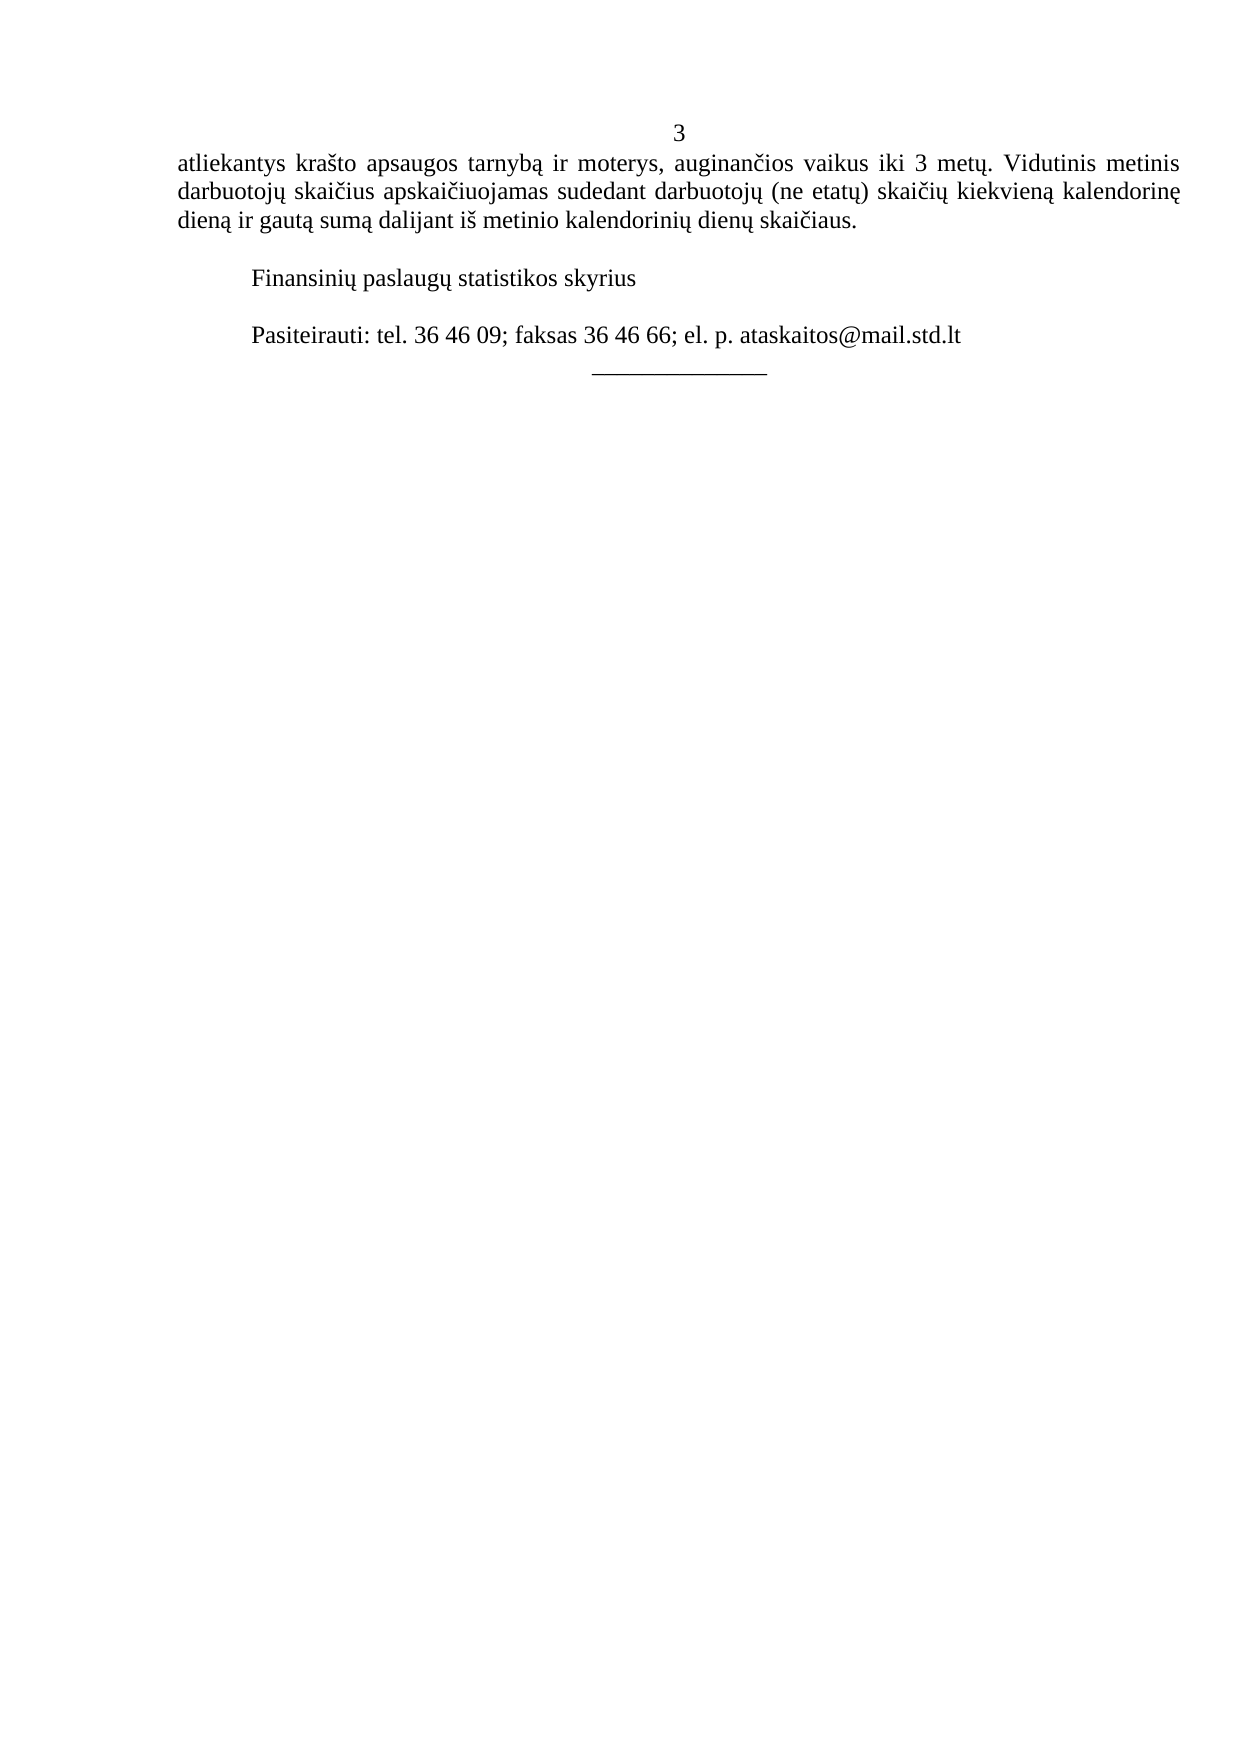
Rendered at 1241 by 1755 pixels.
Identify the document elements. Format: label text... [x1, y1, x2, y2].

text Finansinių paslaugų statistikos skyrius [177, 263, 1181, 291]
text atliekantys krašto apsaugos tarnybą ir moterys, auginančios vaikus iki 3 metų. Vidutinis metinis darbuotojų skaičius apskaičiuojamas sudedant darbuotojų (ne etatų) skaičių kiekvieną kalendorinę dieną ir gautą sumą dalijant iš metinio kalendorinių dienų skaičiaus. [177, 148, 1181, 234]
text Pasiteirauti: tel. 36 46 09; faksas 36 46 66; el. p. ataskaitos@mail.std.lt [177, 320, 1181, 349]
text ______________ [177, 349, 1181, 378]
